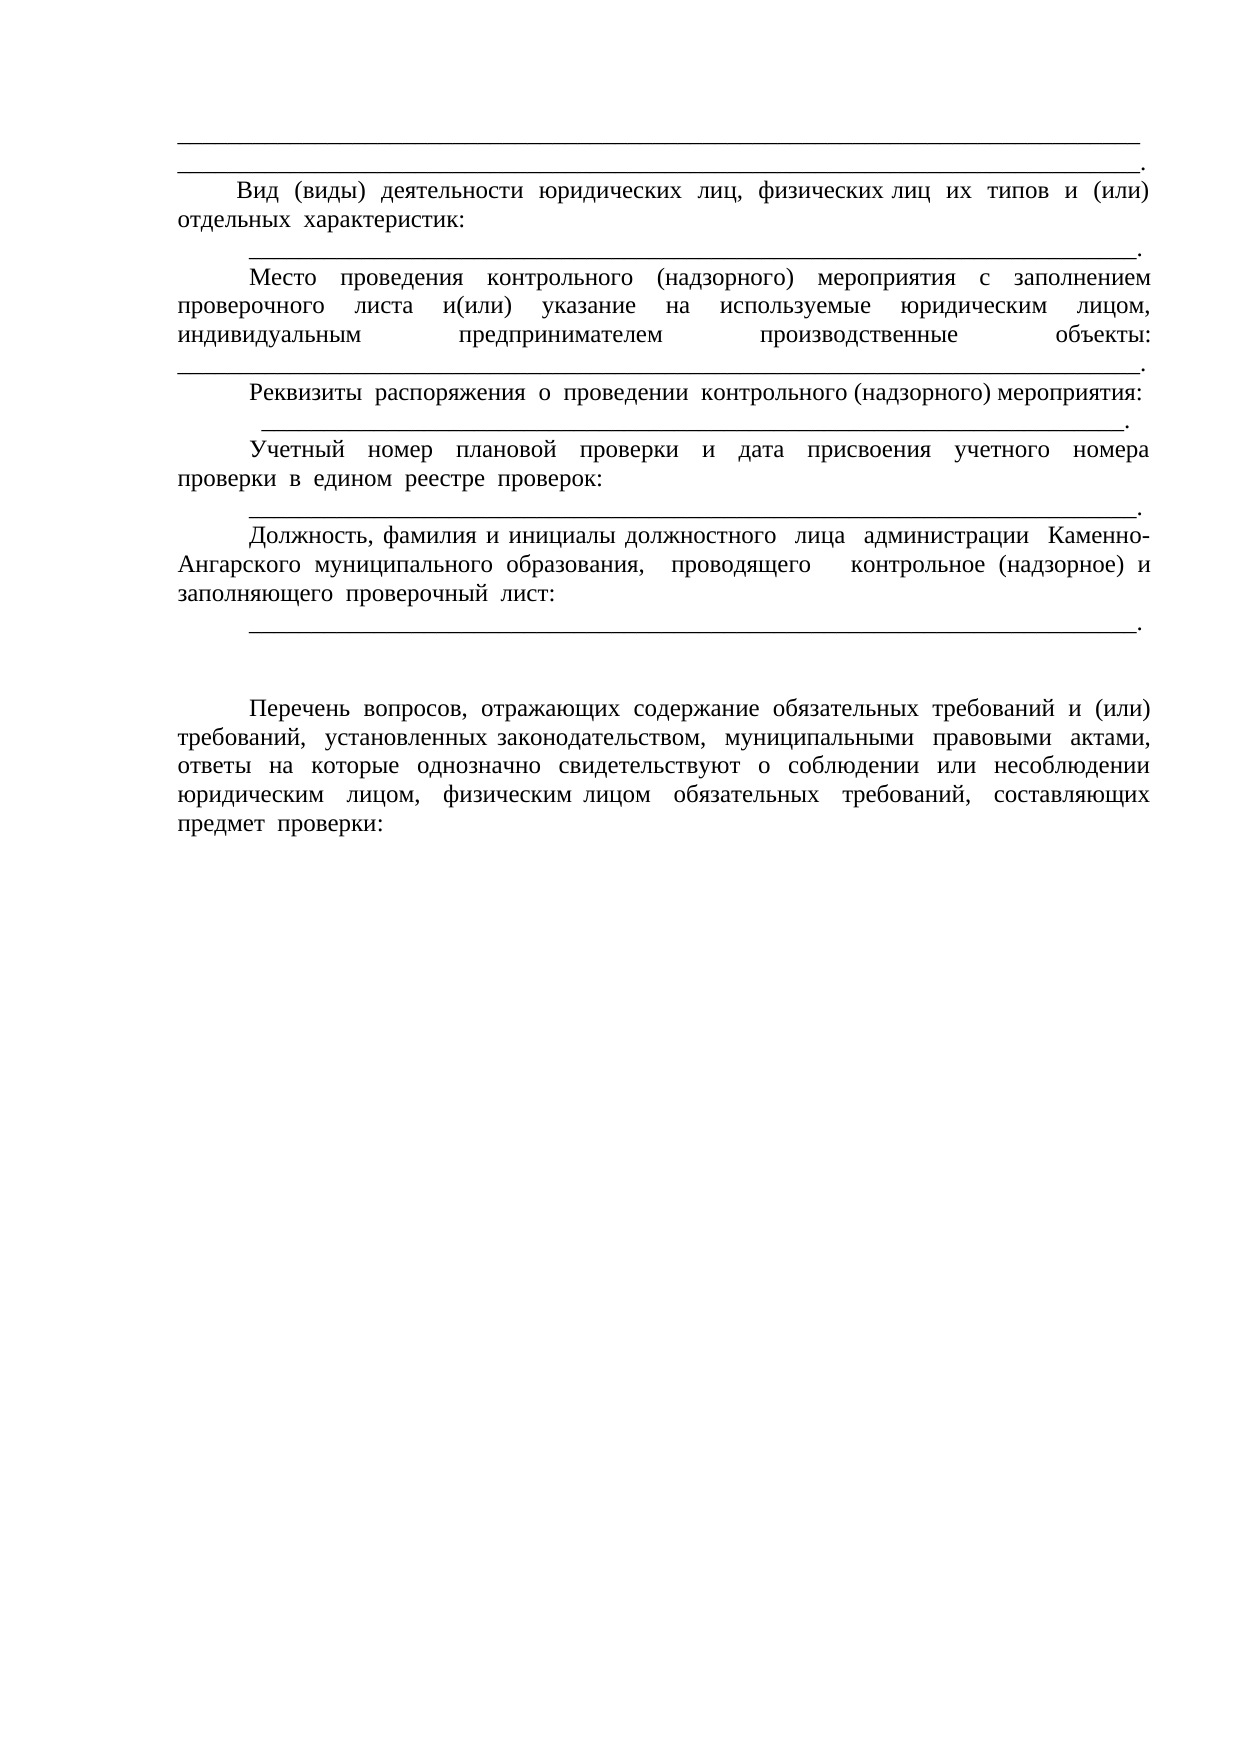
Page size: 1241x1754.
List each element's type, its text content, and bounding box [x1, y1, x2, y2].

text Вид (виды) деятельности юридических лиц, физических лиц их типов и (или) отдельных характеристик: [177, 176, 1152, 233]
text _____________________________________________________________________. [177, 406, 1152, 434]
text Должность, фамилия и инициалы должностного лица администрации Каменно-Ангарского муниципального образования, проводящего контрольное (надзорное) и заполняющего проверочный лист: [177, 521, 1152, 607]
text Место проведения контрольного (надзорного) мероприятия с заполнением проверочного листа и(или) указание на используемые юридическим лицом, индивидуальным предпринимателем производственные объекты: _____________________________________________________________________________. [177, 262, 1152, 377]
text _______________________________________________________________________. [177, 607, 1152, 636]
text _______________________________________________________________________. [177, 492, 1152, 521]
text Реквизиты распоряжения о проведении контрольного (надзорного) мероприятия: [177, 377, 1152, 406]
text Перечень вопросов, отражающих содержание обязательных требований и (или) требований, установленных законодательством, муниципальными правовыми актами, ответы на которые однозначно свидетельствуют о соблюдении или несоблюдении юридическим лицом, физическим лицом обязательных требований, составляющих предмет проверки: [177, 693, 1152, 837]
text _______________________________________________________________________. [177, 233, 1152, 262]
text __________________________________________________________________________________________________________________________________________________________. [177, 118, 1152, 176]
text Учетный номер плановой проверки и дата присвоения учетного номера проверки в едином реестре проверок: [177, 434, 1152, 492]
